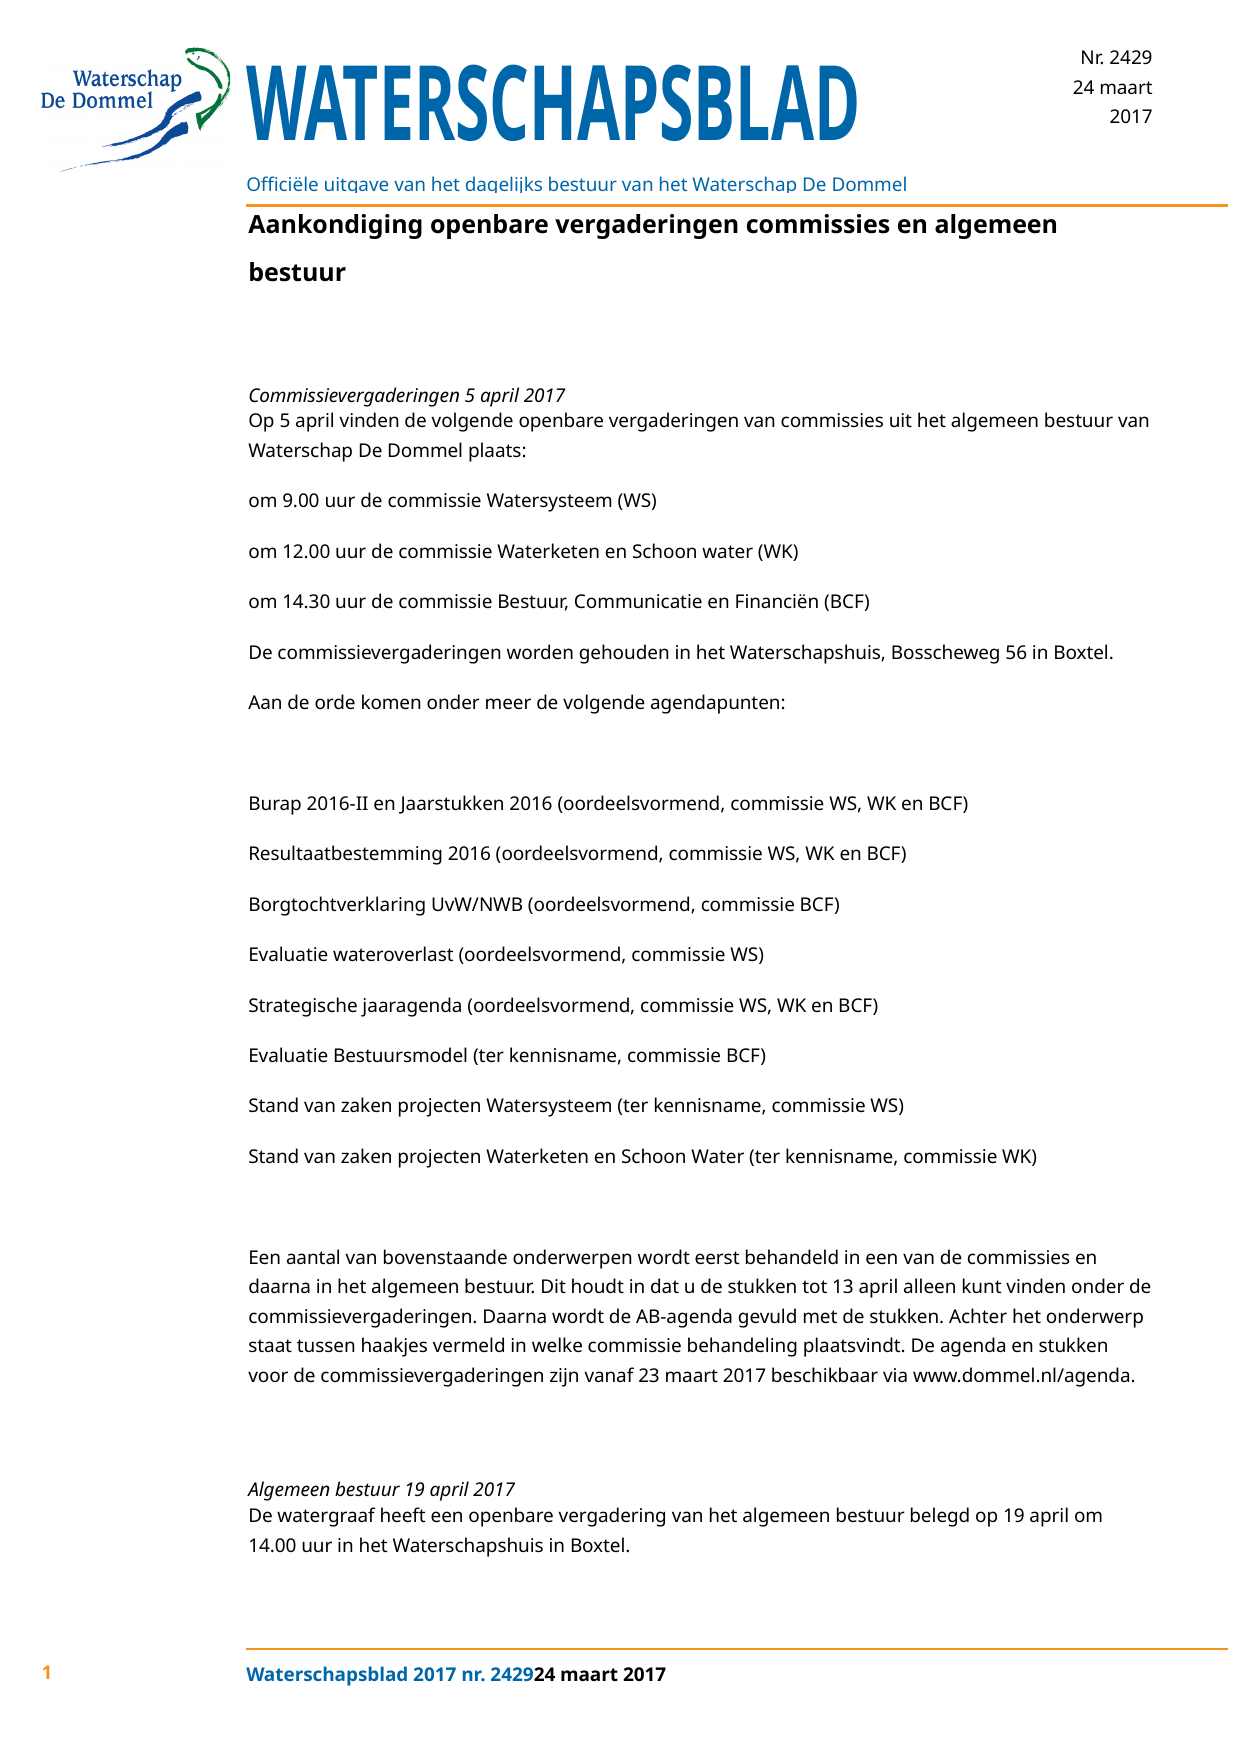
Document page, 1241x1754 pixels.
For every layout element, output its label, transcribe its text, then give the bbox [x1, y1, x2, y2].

text Evaluatie Bestuursmodel (ter kennisname, commissie BCF) [248, 1042, 1152, 1068]
text Stand van zaken projecten Watersysteem (ter kennisname, commissie WS) [248, 1093, 1152, 1118]
text Strategische jaaragenda (oordeelsvormend, commissie WS, WK en BCF) [248, 992, 1152, 1017]
text Burap 2016-II en Jaarstukken 2016 (oordeelsvormend, commissie WS, WK en BCF) [248, 790, 1152, 816]
text De watergraaf heeft een openbare vergadering van het algemeen bestuur belegd op 19 april om 14.00 uur in het Waterschapshuis in Boxtel. [248, 1502, 1152, 1558]
text Evaluatie wateroverlast (oordeelsvormend, commissie WS) [248, 941, 1152, 967]
text Borgtochtverklaring UvW/NWB (oordeelsvormend, commissie BCF) [248, 891, 1152, 917]
text Op 5 april vinden de volgende openbare vergaderingen van commissies uit het algemeen bestuur van Waterschap De Dommel plaats: [248, 408, 1152, 463]
text om 9.00 uur de commissie Watersysteem (WS) [248, 488, 1152, 513]
text De commissievergaderingen worden gehouden in het Waterschapshuis, Bosscheweg 56 in Boxtel. [248, 639, 1152, 664]
text Algemeen bestuur 19 april 2017 [248, 1477, 1152, 1502]
text Stand van zaken projecten Waterketen en Schoon Water (ter kennisname, commissie WK) [248, 1143, 1152, 1169]
text om 12.00 uur de commissie Waterketen en Schoon water (WK) [248, 538, 1152, 564]
text om 14.30 uur de commissie Bestuur, Communicatie en Financiën (BCF) [248, 588, 1152, 614]
picture [41, 47, 231, 172]
text Een aantal van bovenstaande onderwerpen wordt eerst behandeld in een van de commissies en daarna in het algemeen bestuur. Dit houdt in dat u de stukken tot 13 april alleen kunt vinden onder de commissievergaderingen. Daarna wordt de AB-agenda gevuld met de stukken. Achter het onderwerp staat tussen haakjes vermeld in welke commissie behandeling plaatsvindt. De agenda en stukken voor de commissievergaderingen zijn vanaf 23 maart 2017 beschikbaar via www.dommel.nl/agenda. [248, 1244, 1152, 1388]
text Aankondiging openbare vergaderingen commissies en algemeen bestuur [248, 207, 1152, 288]
text Resultaatbestemming 2016 (oordeelsvormend, commissie WS, WK en BCF) [248, 841, 1152, 866]
text Commissievergaderingen 5 april 2017 [248, 382, 1152, 408]
text Aan de orde komen onder meer de volgende agendapunten: [248, 689, 1152, 715]
